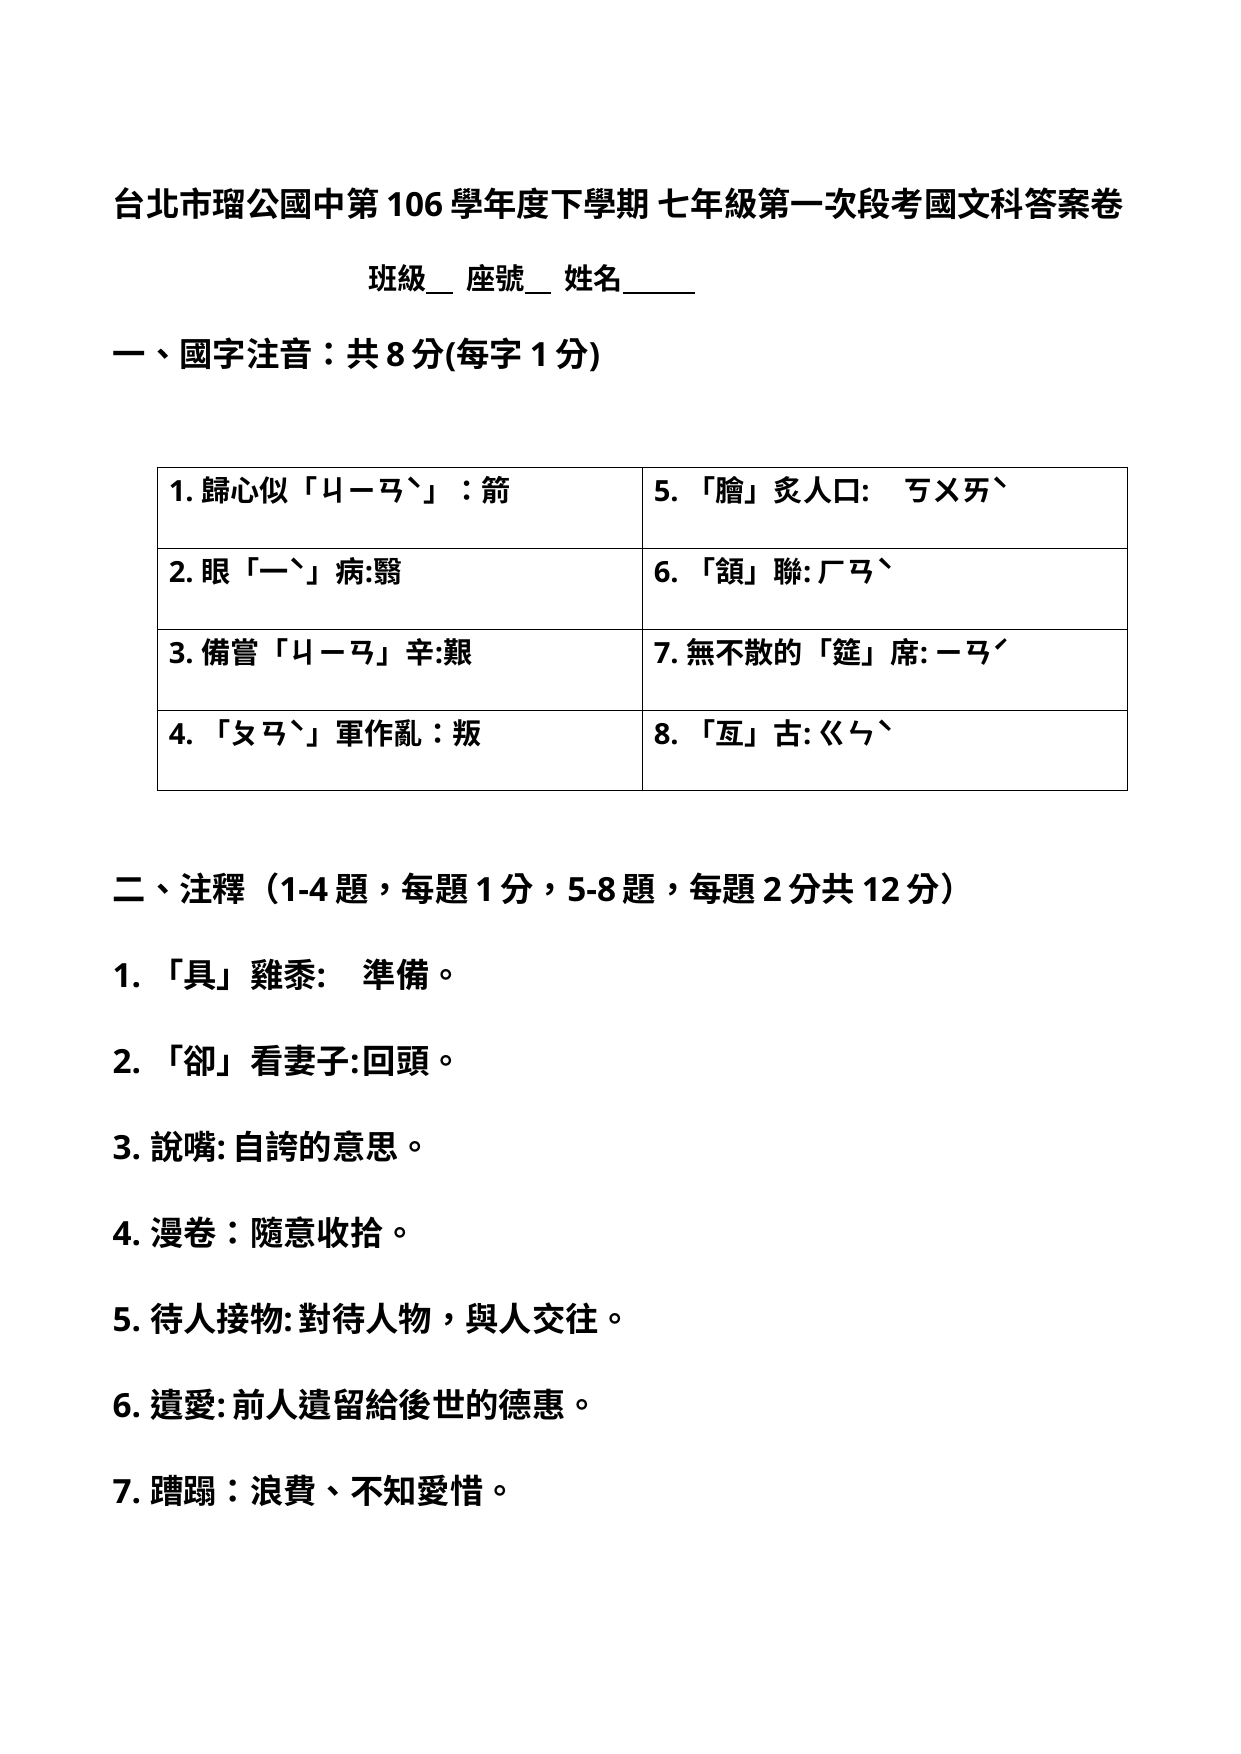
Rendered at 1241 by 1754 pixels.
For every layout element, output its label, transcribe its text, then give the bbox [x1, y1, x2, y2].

text 4. 漫卷：隨意收拾。 [112, 1207, 1128, 1255]
text 3. 說嘴: 自誇的意思。 [112, 1121, 1128, 1169]
table_cell 3. 備嘗「ㄐㄧㄢ」辛:艱 [158, 630, 642, 709]
text 7. 蹧蹋：浪費、不知愛惜。 [112, 1464, 1128, 1513]
table_cell 8. 「亙」古: ㄍㄣˋ [643, 711, 1127, 790]
text 班級 座號 姓名 [112, 239, 1236, 314]
table_header 1. 歸心似「ㄐㄧㄢˋ」：箭 [158, 468, 642, 548]
table_cell 2. 眼「一ˋ」病:翳 [158, 549, 642, 628]
table_cell 4. 「ㄆㄢˋ」軍作亂：叛 [158, 711, 642, 790]
text 1. 「具」雞黍: 準備。 [112, 949, 1128, 997]
text 二、注釋（1-4題，每題1分，5-8題，每題2分共12分） [112, 863, 1128, 911]
text 一、國字注音：共8分(每字1分) [112, 314, 1236, 389]
text 6. 遺愛: 前人遺留給後世的德惠。 [112, 1379, 1128, 1427]
text 台北市瑠公國中第106學年度下學期 七年級第一次段考國文科答案卷 [112, 164, 1236, 239]
table_cell 7. 無不散的「筵」席: ㄧㄢˊ [643, 630, 1127, 709]
text 2. 「卻」看妻子: 回頭。 [112, 1035, 1128, 1083]
table_cell 6. 「頷」聯: ㄏㄢˋ [643, 549, 1127, 628]
text 5. 待人接物: 對待人物，與人交往。 [112, 1293, 1128, 1341]
table_header 5. 「膾」炙人口: ㄎㄨㄞˋ [643, 468, 1127, 548]
